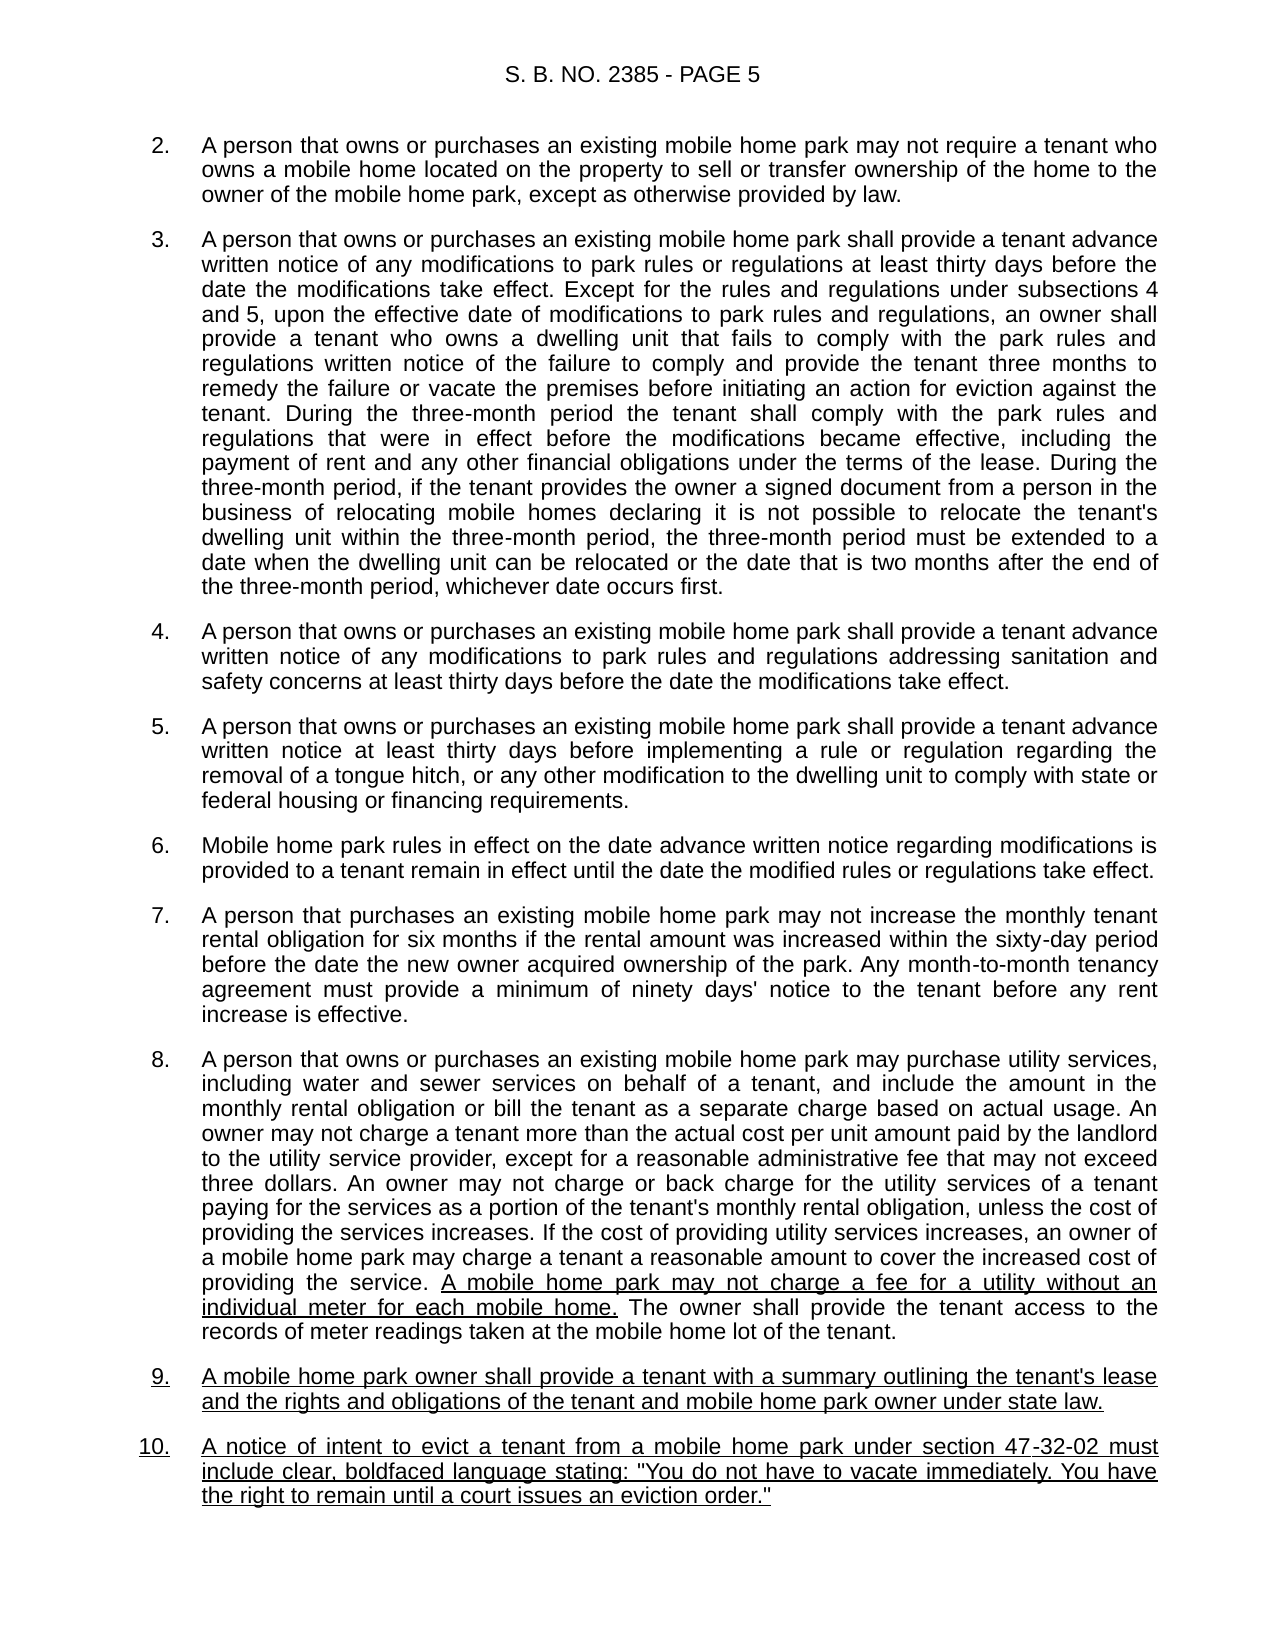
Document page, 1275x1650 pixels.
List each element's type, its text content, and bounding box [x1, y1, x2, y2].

text 10. A notice of intent to evict a tenant from a mobile home park under section 47‑32‑02 must include clear, boldfaced language stating: "You do not have to vacate immediately. You have the right to remain until a court issues an eviction order." [106, 1434, 1158, 1509]
text 6. Mobile home park rules in effect on the date advance written notice regarding modifications is provided to a tenant remain in effect until the date the modified rules or regulations take effect. [106, 833, 1158, 883]
text 2. A person that owns or purchases an existing mobile home park may not require a tenant who owns a mobile home located on the property to sell or transfer ownership of the home to the owner of the mobile home park, except as otherwise provided by law. [106, 133, 1158, 208]
text 8. A person that owns or purchases an existing mobile home park may purchase utility services, including water and sewer services on behalf of a tenant, and include the amount in the monthly rental obligation or bill the tenant as a separate charge based on actual usage. An owner may not charge a tenant more than the actual cost per unit amount paid by the landlord to the utility service provider, except for a reasonable administrative fee that may not exceed three dollars. An owner may not charge or back charge for the utility services of a tenant paying for the services as a portion of the tenant's monthly rental obligation, unless the cost of providing the services increases. If the cost of providing utility services increases, an owner of a mobile home park may charge a tenant a reasonable amount to cover the increased cost of providing the service. A mobile home park may not charge a fee for a utility without an individual meter for each mobile home. The owner shall provide the tenant access to the records of meter readings taken at the mobile home lot of the tenant. [106, 1047, 1158, 1345]
text 5. A person that owns or purchases an existing mobile home park shall provide a tenant advance written notice at least thirty days before implementing a rule or regulation regarding the removal of a tongue hitch, or any other modification to the dwelling unit to comply with state or federal housing or financing requirements. [106, 714, 1158, 813]
text 4. A person that owns or purchases an existing mobile home park shall provide a tenant advance written notice of any modifications to park rules and regulations addressing sanitation and safety concerns at least thirty days before the date the modifications take effect. [106, 620, 1158, 694]
text 7. A person that purchases an existing mobile home park may not increase the monthly tenant rental obligation for six months if the rental amount was increased within the sixty‑day period before the date the new owner acquired ownership of the park. Any month‑to-month tenancy agreement must provide a minimum of ninety days' notice to the tenant before any rent increase is effective. [106, 903, 1158, 1027]
text 9. A mobile home park owner shall provide a tenant with a summary outlining the tenant's lease and the rights and obligations of the tenant and mobile home park owner under state law. [106, 1365, 1158, 1414]
text 3. A person that owns or purchases an existing mobile home park shall provide a tenant advance written notice of any modifications to park rules or regulations at least thirty days before the date the modifications take effect. Except for the rules and regulations under subsections 4 and 5, upon the effective date of modifications to park rules and regulations, an owner shall provide a tenant who owns a dwelling unit that fails to comply with the park rules and regulations written notice of the failure to comply and provide the tenant three months to remedy the failure or vacate the premises before initiating an action for eviction against the tenant. During the three‑month period the tenant shall comply with the park rules and regulations that were in effect before the modifications became effective, including the payment of rent and any other financial obligations under the terms of the lease. During the three‑month period, if the tenant provides the owner a signed document from a person in the business of relocating mobile homes declaring it is not possible to relocate the tenant's dwelling unit within the three‑month period, the three‑month period must be extended to a date when the dwelling unit can be relocated or the date that is two months after the end of the three‑month period, whichever date occurs first. [106, 228, 1158, 600]
